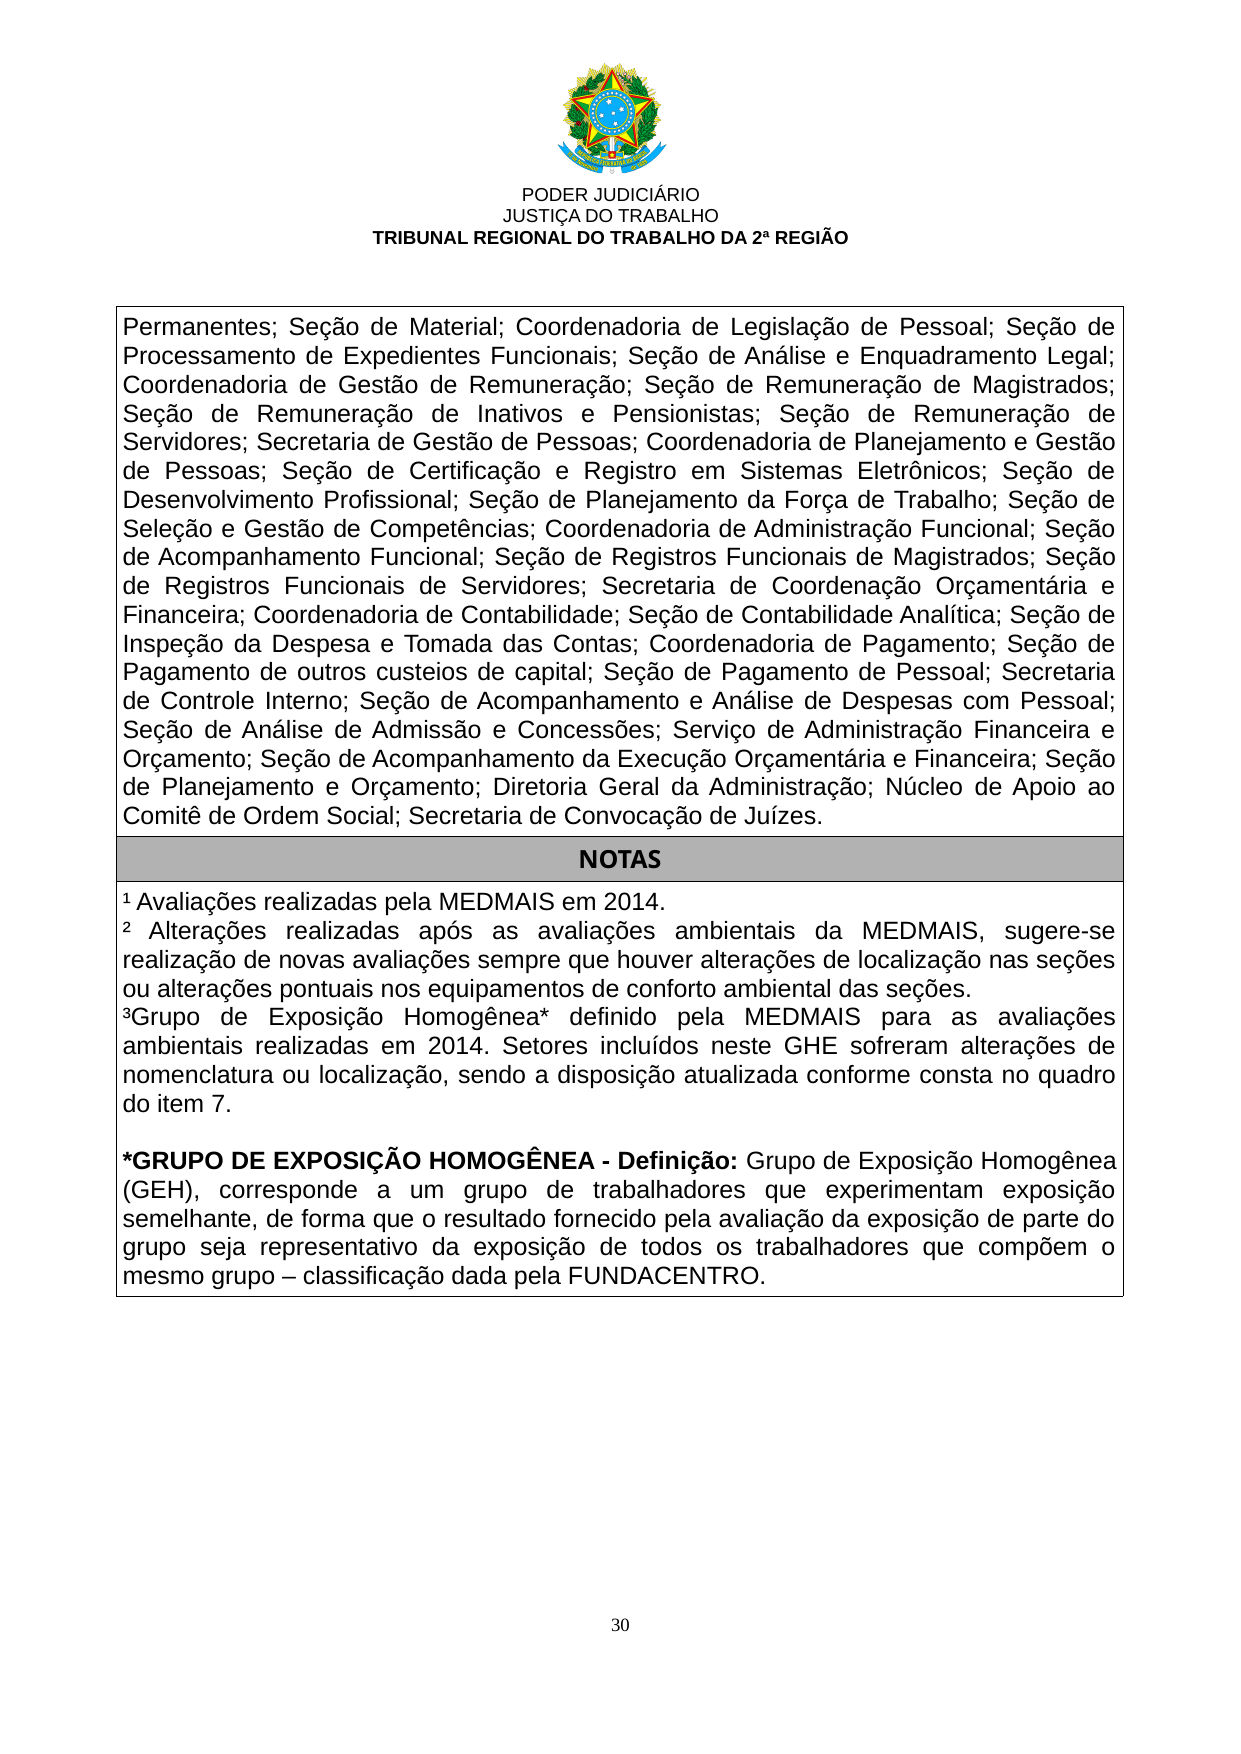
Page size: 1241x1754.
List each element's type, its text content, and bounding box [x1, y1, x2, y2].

table_cell NOTAS [117, 837, 1123, 881]
table_cell Permanentes; Seção de Material; Coordenadoria de Legislação de Pessoal; Seção de Processamento de Expedientes Funcionais; Seção de Análise e Enquadramento Legal; Coordenadoria de Gestão de Remuneração; Seção de Remuneração de Magistrados; Seção de Remuneração de Inativos e Pensionistas; Seção de Remuneração de Servidores; Secretaria de Gestão de Pessoas; Coordenadoria de Planejamento e Gestão de Pessoas; Seção de Certificação e Registro em Sistemas Eletrônicos; Seção de Desenvolvimento Profissional; Seção de Planejamento da Força de Trabalho; Seção de Seleção e Gestão de Competências; Coordenadoria de Administração Funcional; Seção de Acompanhamento Funcional; Seção de Registros Funcionais de Magistrados; Seção de Registros Funcionais de Servidores; Secretaria de Coordenação Orçamentária e Financeira; Coordenadoria de Contabilidade; Seção de Contabilidade Analítica; Seção de Inspeção da Despesa e Tomada das Contas; Coordenadoria de Pagamento; Seção de Pagamento de outros custeios de capital; Seção de Pagamento de Pessoal; Secretaria de Controle Interno; Seção de Acompanhamento e Análise de Despesas com Pessoal; Seção de Análise de Admissão e Concessões; Serviço de Administração Financeira e Orçamento; Seção de Acompanhamento da Execução Orçamentária e Financeira; Seção de Planejamento e Orçamento; Diretoria Geral da Administração; Núcleo de Apoio ao Comitê de Ordem Social; Secretaria de Convocação de Juízes. [117, 307, 1123, 836]
table_cell ¹ Avaliações realizadas pela MEDMAIS em 2014. ² Alterações realizadas após as avaliações ambientais da MEDMAIS, sugere-se realização de novas avaliações sempre que houver alterações de localização nas seções ou alterações pontuais nos equipamentos de conforto ambiental das seções. ³Grupo de Exposição Homogênea* definido pela MEDMAIS para as avaliações ambientais realizadas em 2014. Setores incluídos neste GHE sofreram alterações de nomenclatura ou localização, sendo a disposição atualizada conforme consta no quadro do item 7. *GRUPO DE EXPOSIÇÃO HOMOGÊNEA - Definição: Grupo de Exposição Homogênea (GEH), corresponde a um grupo de trabalhadores que experimentam exposição semelhante, de forma que o resultado fornecido pela avaliação da exposição de parte do grupo seja representativo da exposição de todos os trabalhadores que compõem o mesmo grupo – classificação dada pela FUNDACENTRO. [117, 882, 1123, 1296]
